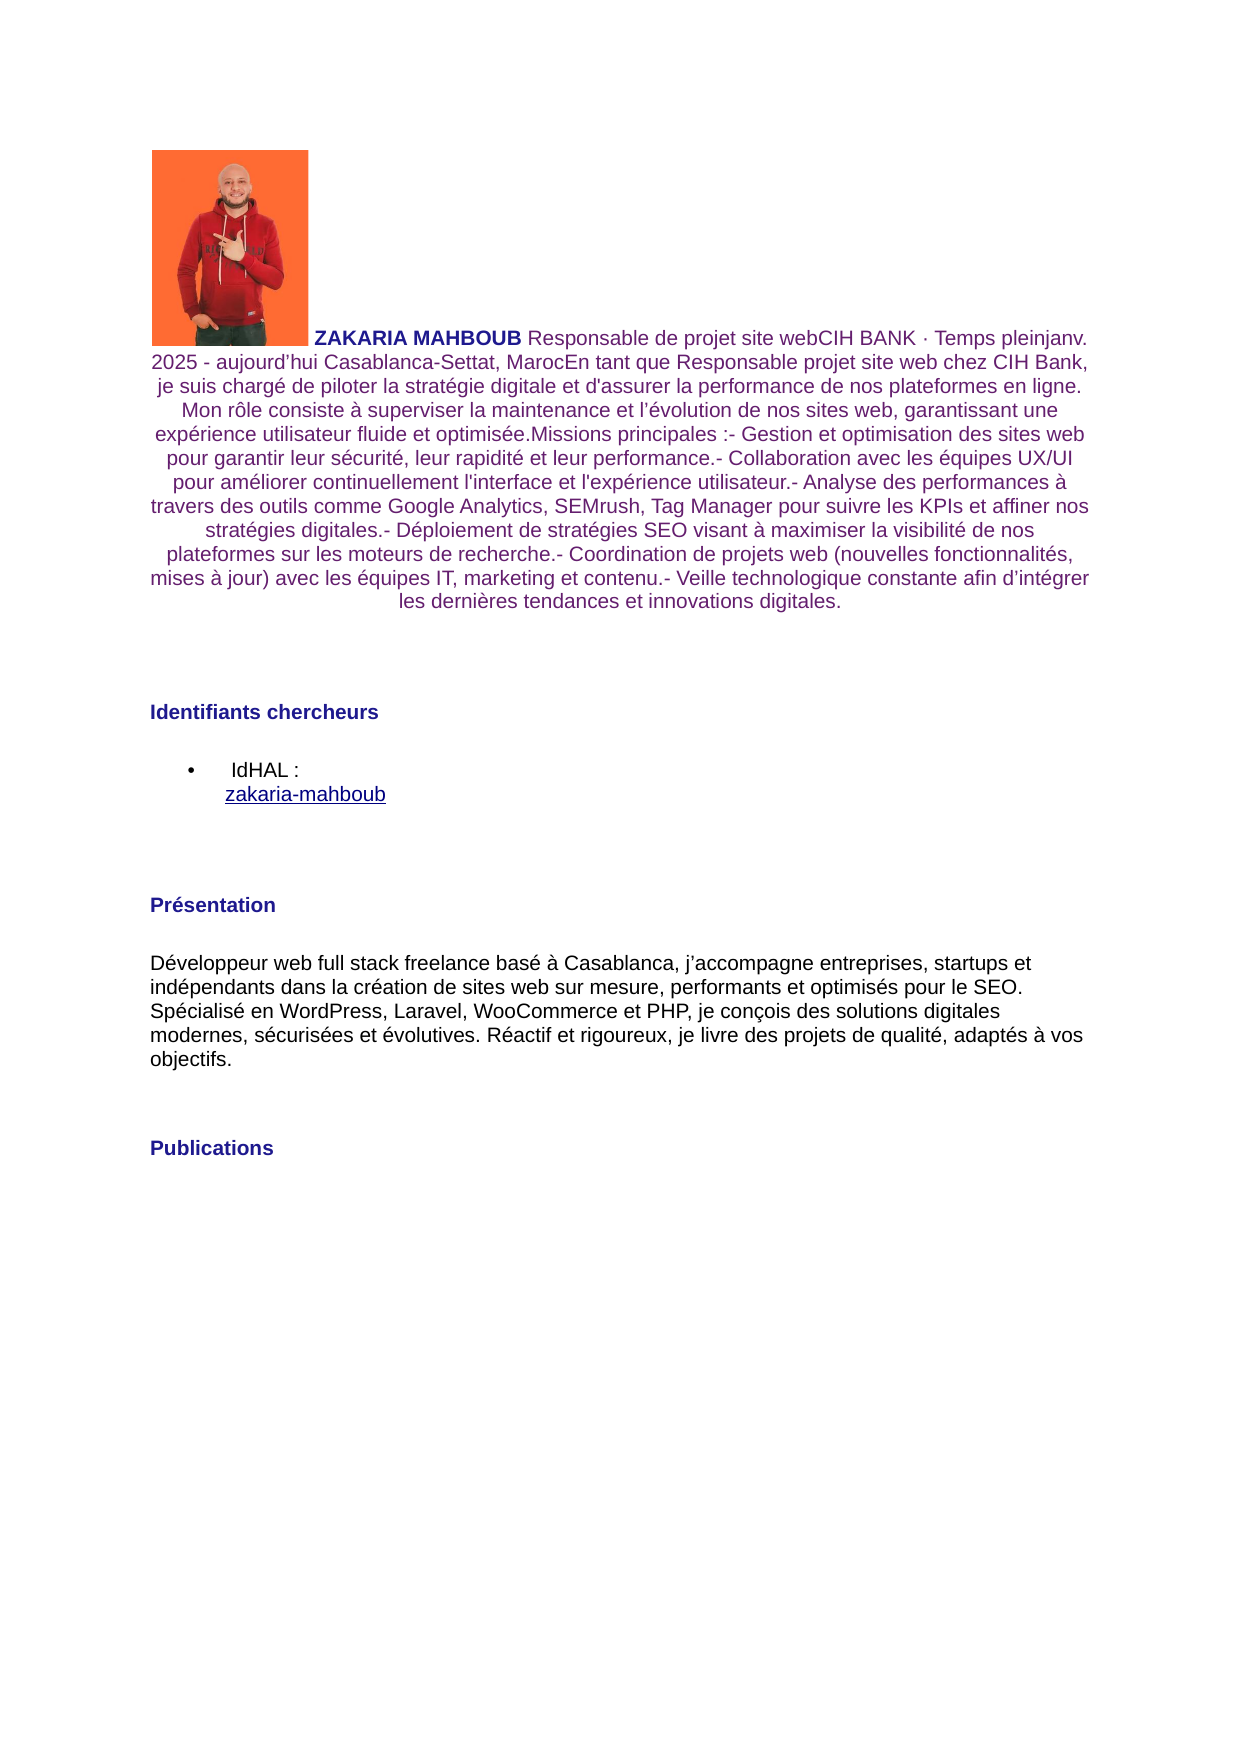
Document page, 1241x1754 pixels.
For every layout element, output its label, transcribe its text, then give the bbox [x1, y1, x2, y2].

subtitle Présentation [150, 892, 1090, 916]
subtitle Publications [150, 1136, 1090, 1160]
subtitle ZAKARIA MAHBOUB Responsable de projet site webCIH BANK · Temps pleinjanv. 2025 - aujourd’hui Casablanca-Settat, MarocEn tant que Responsable projet site web chez CIH Bank, je suis chargé de piloter la stratégie digitale et d'assurer la performance de nos plateformes en ligne. Mon rôle consiste à superviser la maintenance et l’évolution de nos sites web, garantissant une expérience utilisateur fluide et optimisée.Missions principales :- Gestion et optimisation des sites web pour garantir leur sécurité, leur rapidité et leur performance.- Collaboration avec les équipes UX/UI pour améliorer continuellement l'interface et l'expérience utilisateur.- Analyse des performances à travers des outils comme Google Analytics, SEMrush, Tag Manager pour suivre les KPIs et affiner nos stratégies digitales.- Déploiement de stratégies SEO visant à maximiser la visibilité de nos plateformes sur les moteurs de recherche.- Coordination de projets web (nouvelles fonctionnalités, mises à jour) avec les équipes IT, marketing et contenu.- Veille technologique constante afin d’intégrer les dernières tendances et innovations digitales. [150, 150, 1090, 613]
text Développeur web full stack freelance basé à Casablanca, j’accompagne entreprises, startups et indépendants dans la création de sites web sur mesure, performants et optimisés pour le SEO. Spécialisé en WordPress, Laravel, WooCommerce et PHP, je conçois des solutions digitales modernes, sécurisées et évolutives. Réactif et rigoureux, je livre des projets de qualité, adaptés à vos objectifs. [150, 951, 1090, 1071]
subtitle Identifiants chercheurs [150, 700, 1090, 724]
list zakaria-mahboub [187, 782, 1090, 806]
picture [152, 150, 309, 346]
list IdHAL : [187, 758, 1090, 782]
